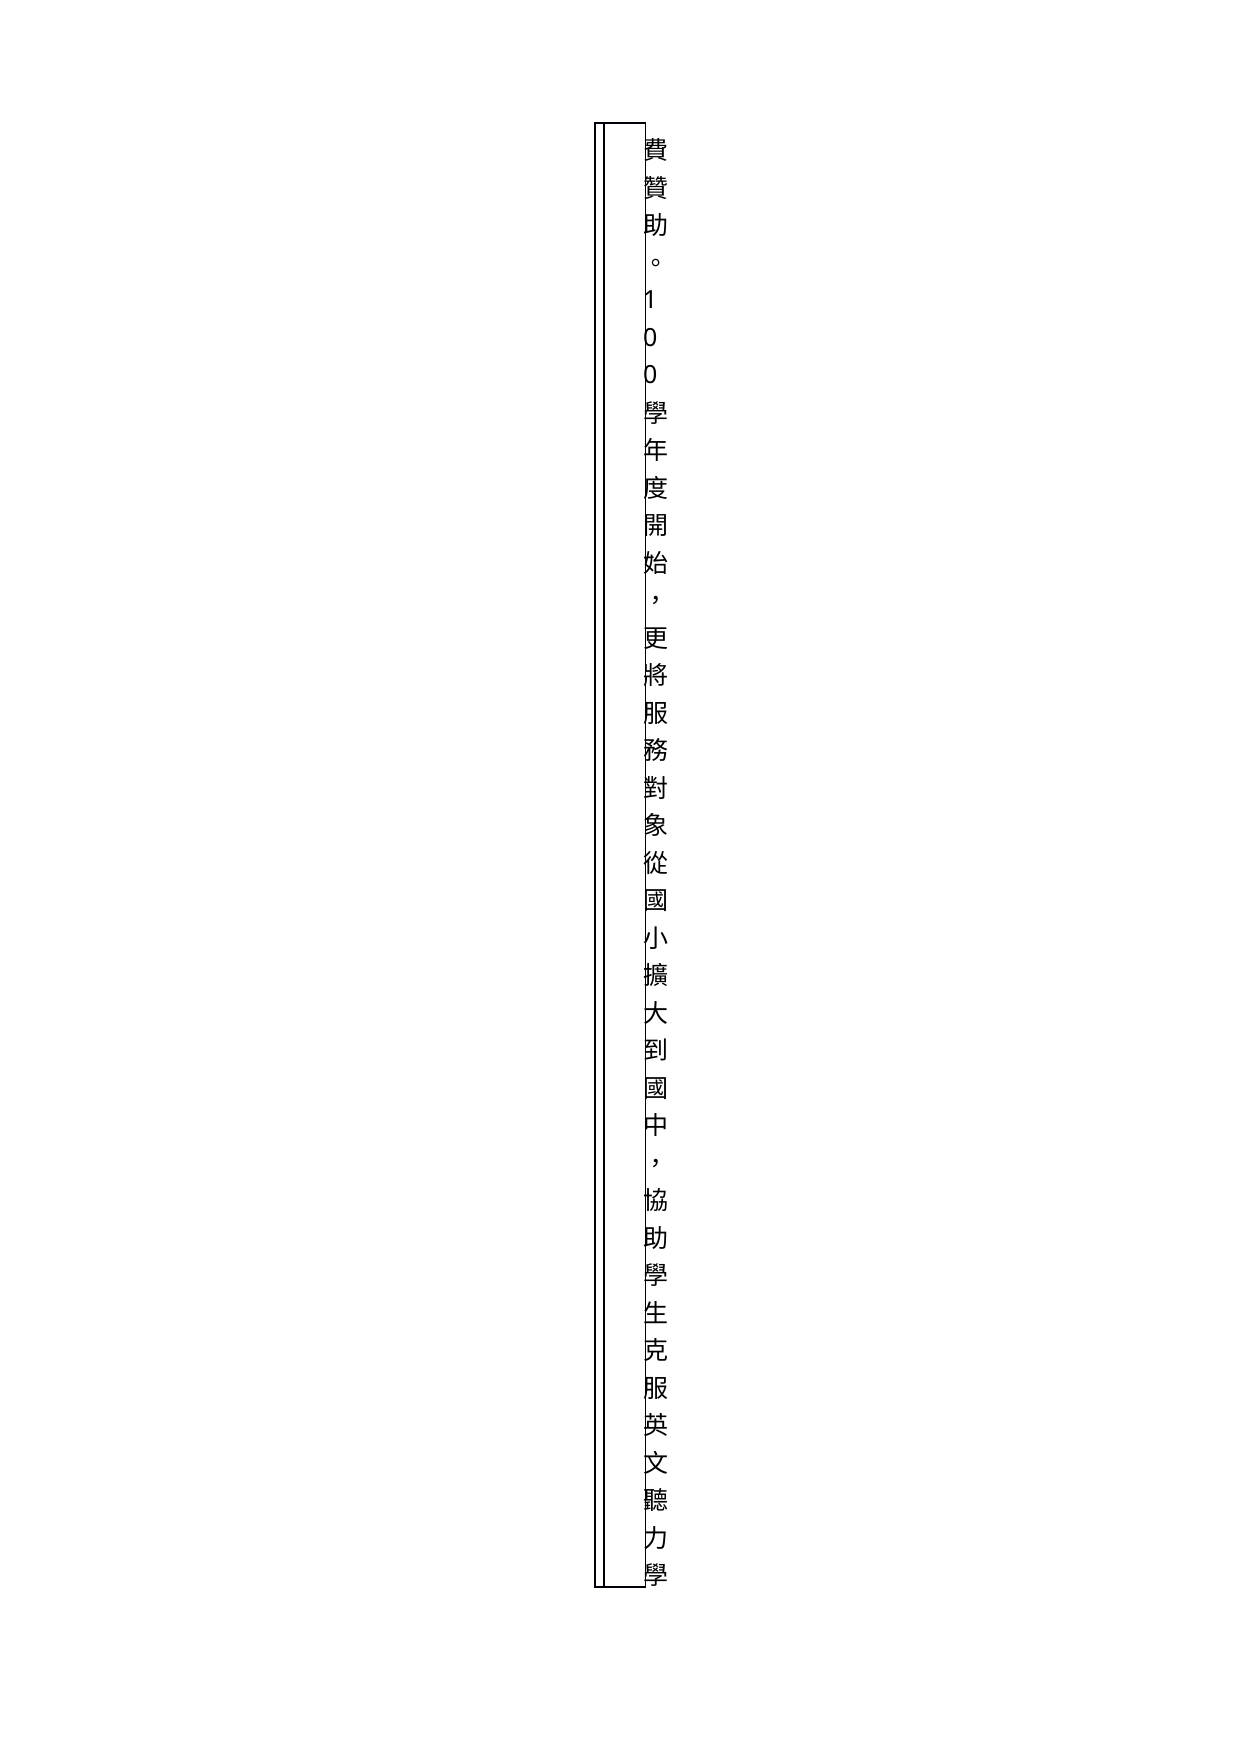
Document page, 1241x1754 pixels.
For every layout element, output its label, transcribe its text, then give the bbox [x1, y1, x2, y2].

table_cell 一、訂定「學生全人成長與發展」行動方案等品德教育核心價值，納入校務發展計畫。 「學生全人成長與發展計畫」強調藉由實踐「大葉四肯書院」的住學合一，培養具有肯學、肯做、肯付出、肯負責的四肯大葉人。 二、將品德教育多元化融入正式課程中，發展品德教育課程內涵。 本校連續三年通過教育部「優通計畫」，總件數全國第一，實施「優良通識課程教學模組」累計105門，深化通識課程。 三、以多元創新方式將品德教育納入非正式課程、生活教育與體育、藝文、環保、童軍、社團活動、學生自治及社區服務等各項活動中。 舉辦豐富的課外社團相關活動(如身心輔導、社區服務、社會關懷等)，累計約92場次、5萬5千人次。 四、運用品德教育十大推動策略，並訂定KPI自我檢核指標，針對實施歷程與結果進行評估與反省。 對於「學生全人成長與發展」行動方案，建立14項KPI指標檢核，以掌控活動進度，並檢討與改進成效，促進品德教育之永續發展。 五、建置「大葉四肯書院」，藉由「書院夜談」、「經典讀書會」、「文化月」等活動，營造具品德氣氛之優質校園文化。 本校四肯書院強調「住學合一」，建置多樣化空間，辦理各類書院系列活動(100.02-101.06計177場/10,309人次)，創造完善的住學環境。 六、持續推動「扶英計畫」活動，免費教導英語，造福社區弱勢孩童。 本校英美系推動「扶英計畫」已八年，學生表現不僅獲得學童與家長的肯定，更榮獲天下雜誌教育文教基金會經費贊助。100學年度開始，更將服務對象從國小擴大到國中，協助學生克服英文聽力學習資源不足等問題。 七、舉辦「超葉100、邁向品德101」品德教育短片比賽活動，以「有禮有品」為主題，進而導正學生成為「有禮有品」的青年。 本活動由軍訓室結合軍訓課程舉辦品德教育短片比賽活動，參加人數1,227人次，計有624件投稿。 八、設置「品德教育專屬網站」，將比賽優良作品、心得收錄於網站內。 詳細參考網址：http://163.23.1.35/~mo2706/2011/ [605, 124, 645, 1586]
table_cell 推動品德教育之特色及成果 [596, 124, 603, 1586]
